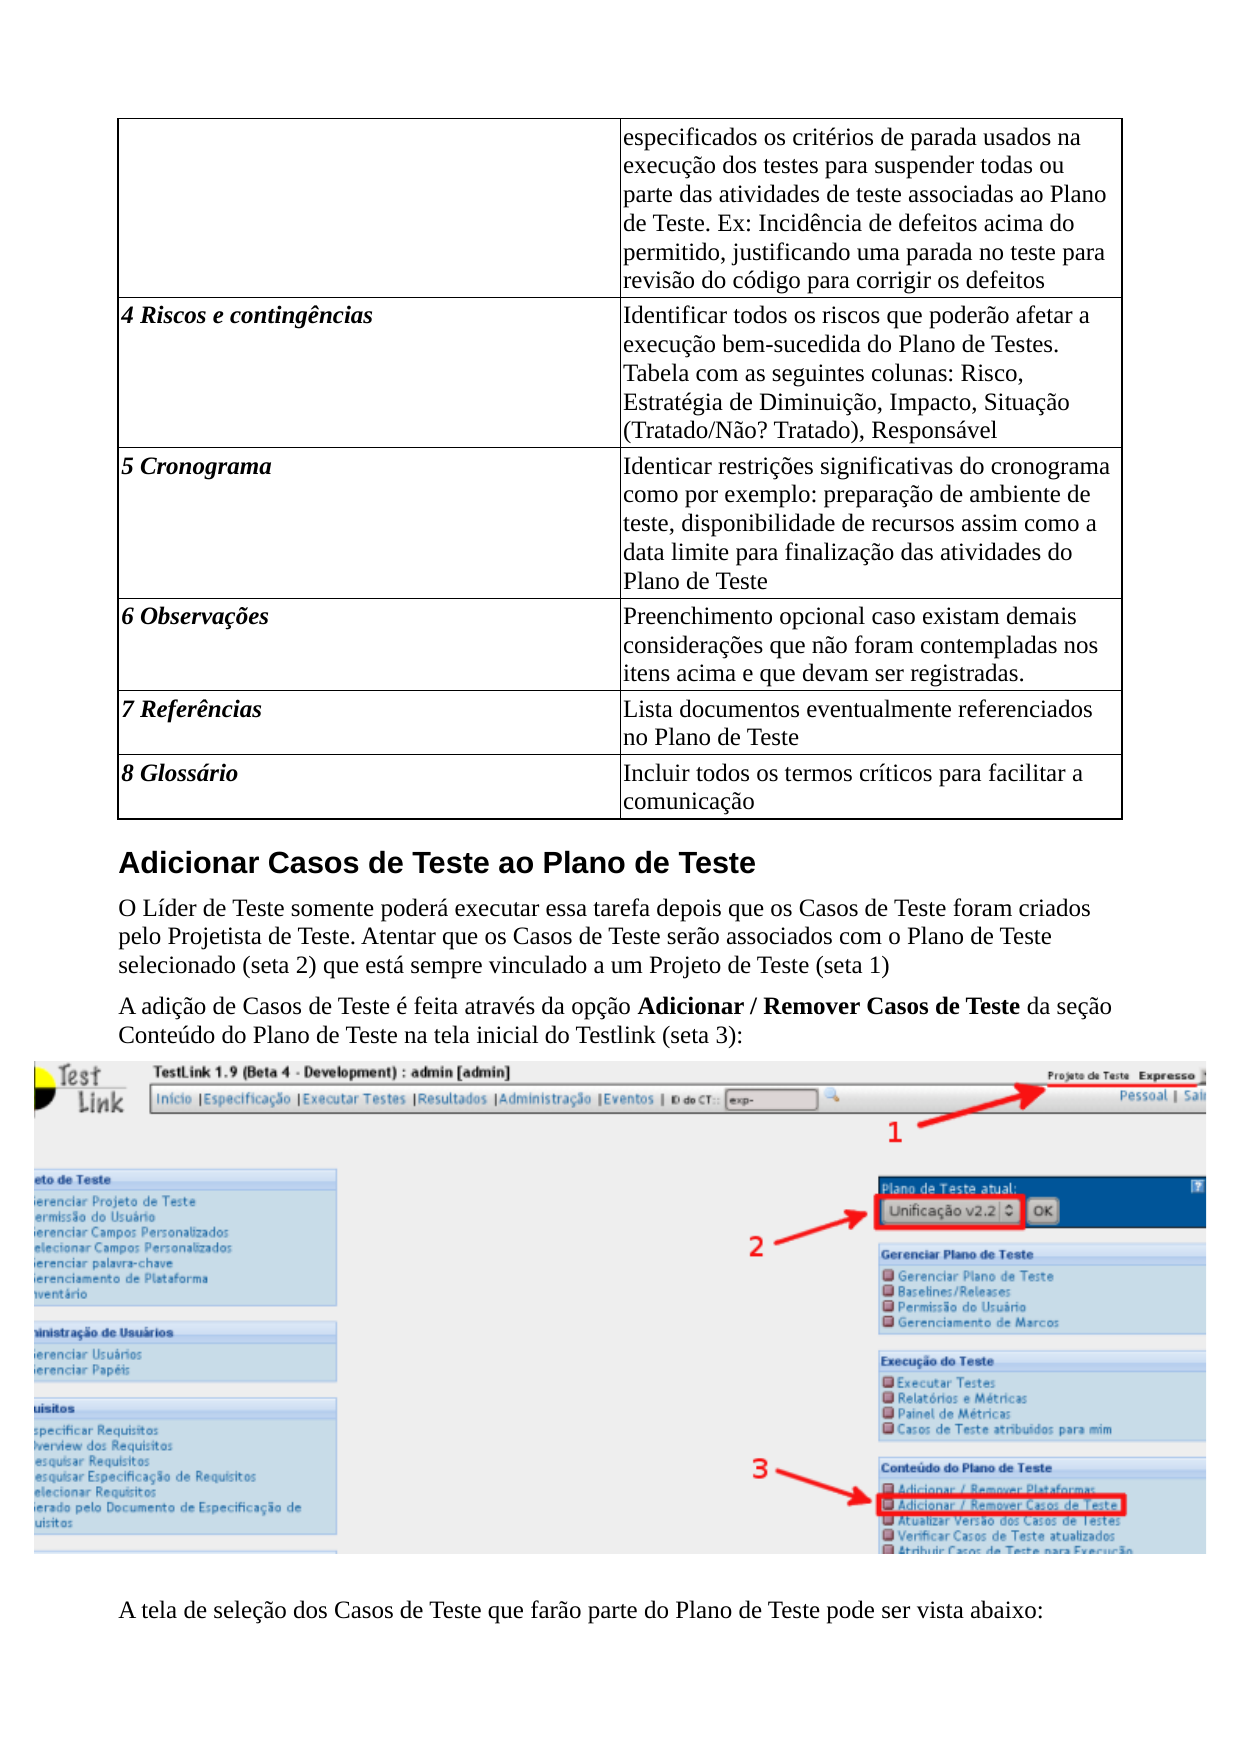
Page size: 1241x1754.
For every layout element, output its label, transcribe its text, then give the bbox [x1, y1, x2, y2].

table_cell Lista documentos eventualmente referenciados no Plano de Teste [621, 691, 1121, 754]
text A tela de seleção dos Casos de Teste que farão parte do Plano de Teste pode ser vista abaixo: [118, 1595, 1122, 1624]
table_cell Incluir todos os termos críticos para facilitar a comunicação [621, 755, 1121, 818]
text O Líder de Teste somente poderá executar essa tarefa depois que os Casos de Teste foram criados pelo Projetista de Teste. Atentar que os Casos de Teste serão associados com o Plano de Teste selecionado (seta 2) que está sempre vinculado a um Projeto de Teste (seta 1) [118, 893, 1122, 979]
table_cell 6 Observações [119, 599, 620, 690]
table_cell Preenchimento opcional caso existam demais considerações que não foram contempladas nos itens acima e que devam ser registradas. [621, 599, 1121, 690]
subtitle Adicionar Casos de Teste ao Plano de Teste [118, 845, 1122, 880]
table_cell Identicar restrições significativas do cronograma como por exemplo: preparação de ambiente de teste, disponibilidade de recursos assim como a data limite para finalização das atividades do Plano de Teste [621, 448, 1121, 597]
text A adição de Casos de Teste é feita através da opção Adicionar / Remover Casos de Teste da seção Conteúdo do Plano de Teste na tela inicial do Testlink (seta 3): [118, 991, 1122, 1049]
picture [34, 1061, 1207, 1554]
table_cell 4 Riscos e contingências [119, 298, 620, 447]
table_cell Identificar todos os riscos que poderão afetar a execução bem-sucedida do Plano de Testes. Tabela com as seguintes colunas: Risco, Estratégia de Diminuição, Impacto, Situação (Tratado/Não? Tratado), Responsável [621, 298, 1121, 447]
table_cell [119, 119, 620, 297]
table_cell 7 Referências [119, 691, 620, 754]
table_cell 8 Glossário [119, 755, 620, 818]
table_cell 5 Cronograma [119, 448, 620, 597]
table_cell especificados os critérios de parada usados na execução dos testes para suspender todas ou parte das atividades de teste associadas ao Plano de Teste. Ex: Incidência de defeitos acima do permitido, justificando uma parada no teste para revisão do código para corrigir os defeitos [621, 119, 1121, 297]
